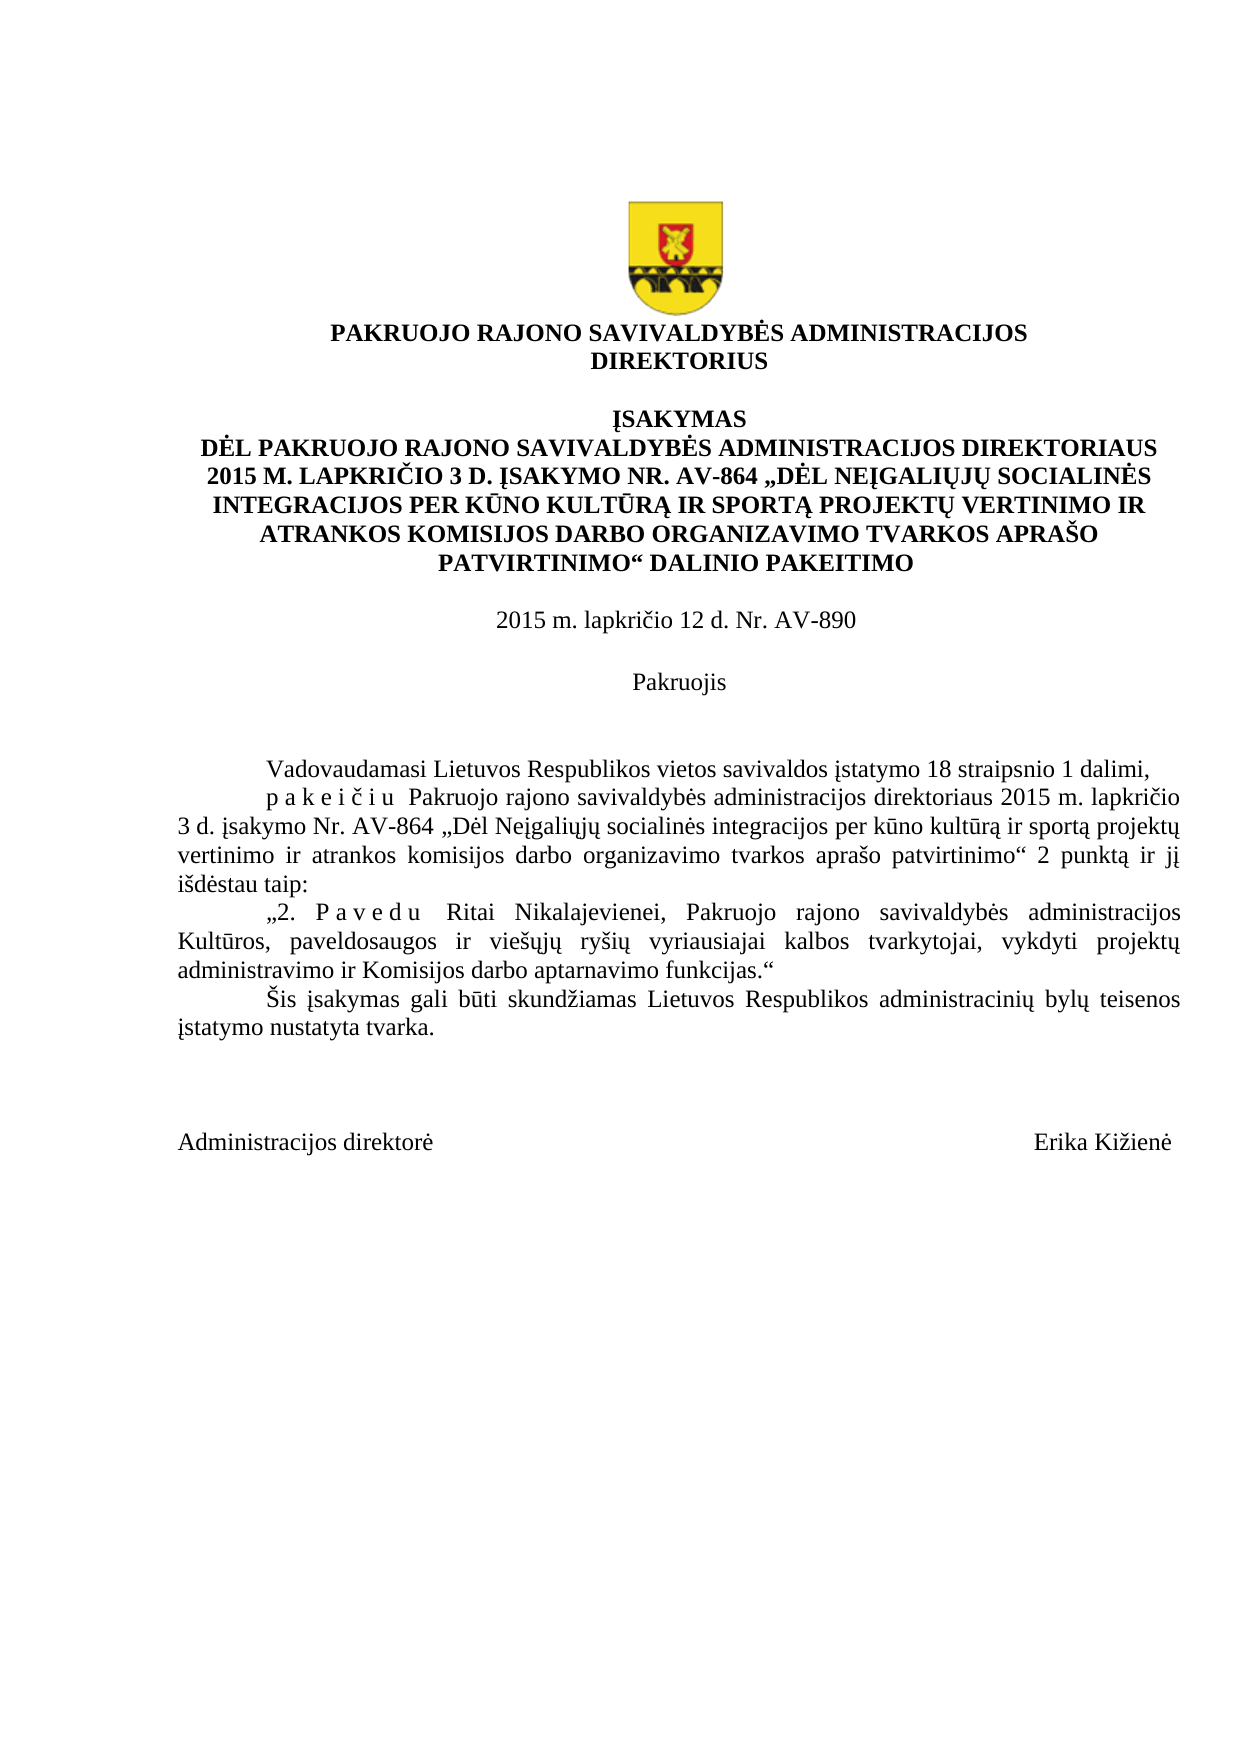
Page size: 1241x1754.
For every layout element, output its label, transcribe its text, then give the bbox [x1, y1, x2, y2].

text Šis įsakymas gali būti skundžiamas Lietuvos Respublikos administracinių bylų teisenos įstatymo nustatyta tvarka. [177, 984, 1181, 1041]
text DĖL PAKRUOJO RAJONO SAVIVALDYBĖS ADMINISTRACIJOS DIREKTORIAUS 2015 M. LAPKRIČIO 3 D. ĮSAKYMO NR. AV-864 „DĖL NEĮGALIŲJŲ SOCIALINĖS INTEGRACIJOS PER KŪNO KULTŪRĄ IR SPORTĄ PROJEKTŲ VERTINIMO IR ATRANKOS KOMISIJOS DARBO ORGANIZAVIMO TVARKOS APRAŠO PATVIRTINIMO“ DALINIO PAKEITIMO [177, 433, 1181, 576]
text „2. Pavedu Ritai Nikalajevienei, Pakruojo rajono savivaldybės administracijos Kultūros, paveldosaugos ir viešųjų ryšių vyriausiajai kalbos tvarkytojai, vykdyti projektų administravimo ir Komisijos darbo aptarnavimo funkcijas.“ [177, 897, 1181, 984]
text Pakruojis [177, 667, 1181, 696]
text DIREKTORIUS [177, 346, 1181, 375]
text PAKRUOJO RAJONO SAVIVALDYBĖS ADMINISTRACIJOS [177, 318, 1181, 346]
text Vadovaudamasi Lietuvos Respublikos vietos savivaldos įstatymo 18 straipsnio 1 dalimi, [177, 754, 1181, 782]
text Administracijos direktorė Erika Kižienė [177, 1127, 1181, 1156]
text ĮSAKYMAS [177, 404, 1181, 433]
text 2015 m. lapkričio 12 d. Nr. AV-890 [177, 605, 1181, 667]
text pakeičiu Pakruojo rajono savivaldybės administracijos direktoriaus 2015 m. lapkričio 3 d. įsakymo Nr. AV-864 „Dėl Neįgaliųjų socialinės integracijos per kūno kultūrą ir sportą projektų vertinimo ir atrankos komisijos darbo organizavimo tvarkos aprašo patvirtinimo“ 2 punktą ir jį išdėstau taip: [177, 782, 1181, 897]
